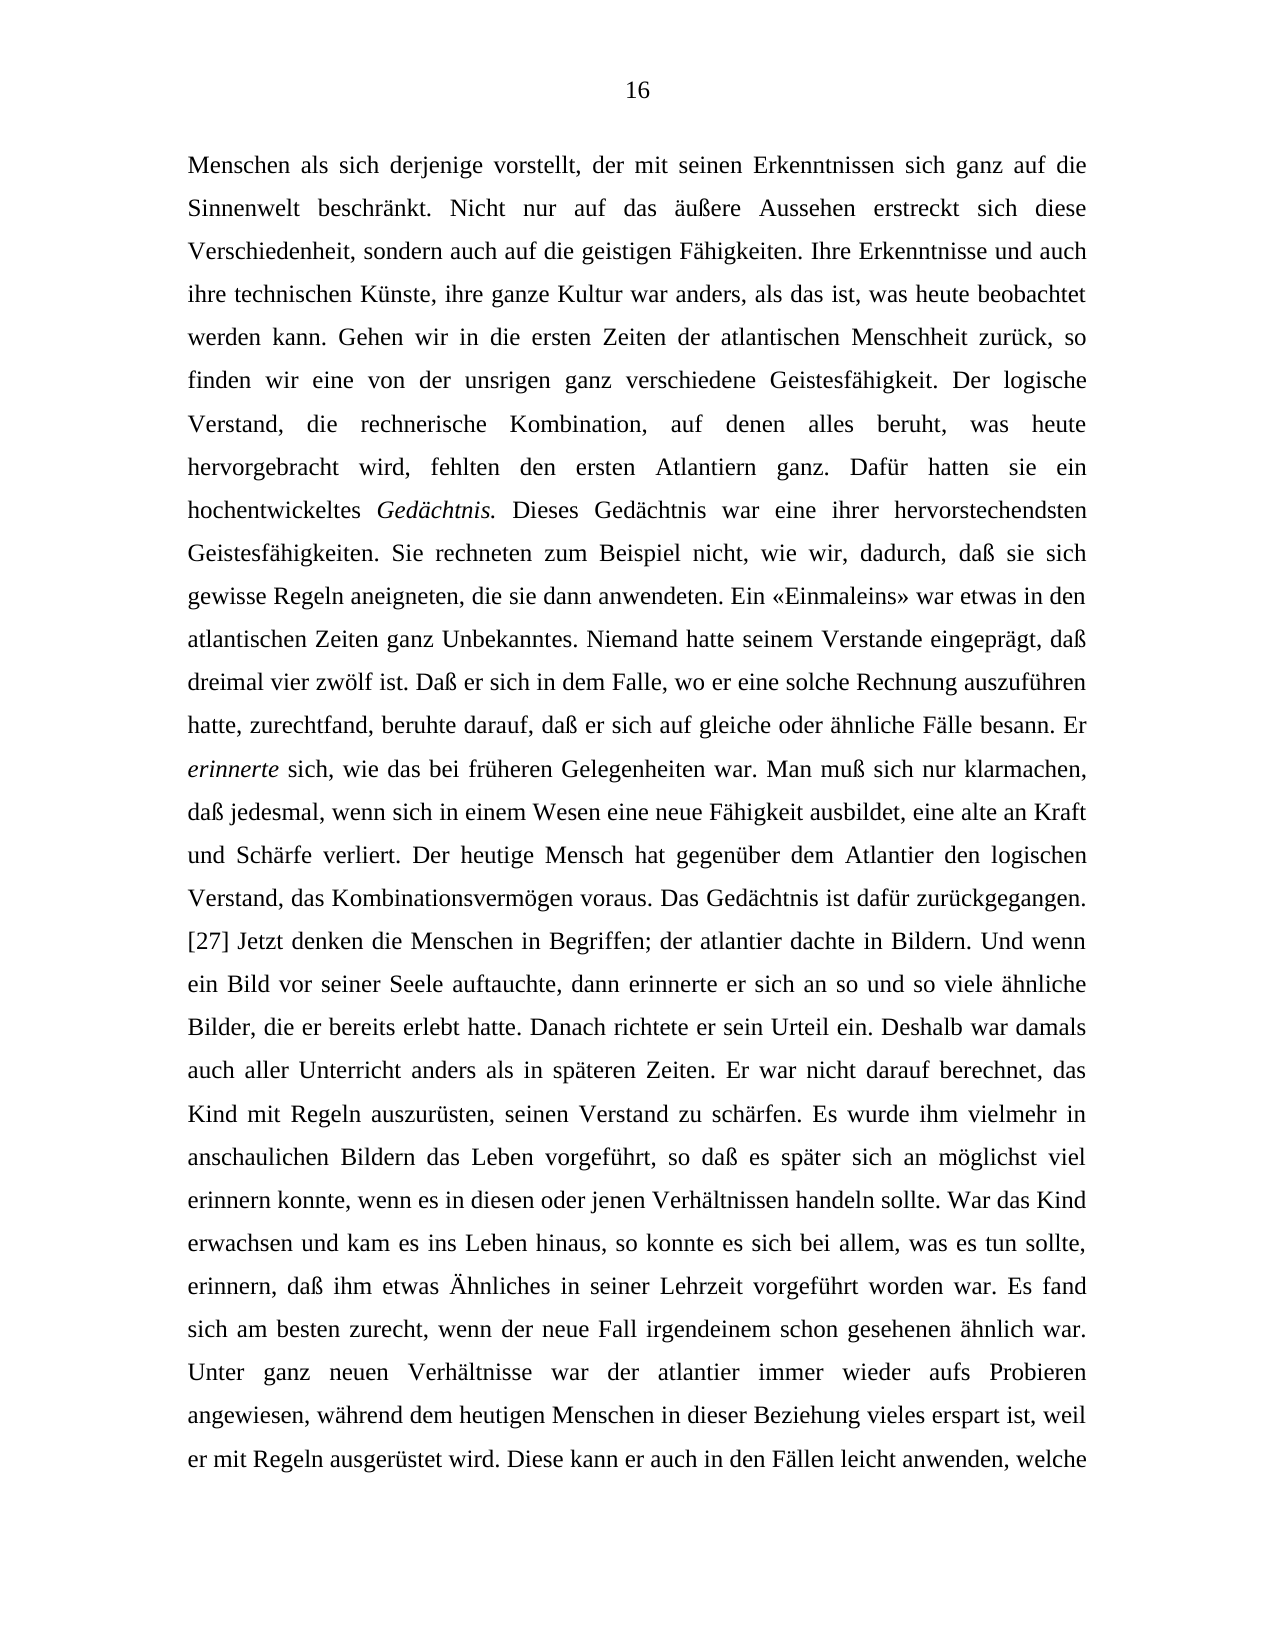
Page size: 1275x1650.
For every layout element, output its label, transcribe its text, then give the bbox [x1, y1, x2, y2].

text Menschen als sich derjenige vorstellt, der mit seinen Erkenntnissen sich ganz auf die Sinnenwelt beschränkt. Nicht nur auf das äußere Aussehen erstreckt sich diese Verschiedenheit, sondern auch auf die geistigen Fähigkeiten. Ihre Erkenntnisse und auch ihre technischen Künste, ihre ganze Kultur war anders, als das ist, was heute beobachtet werden kann. Gehen wir in die ersten Zeiten der atlantischen Menschheit zurück, so finden wir eine von der unsrigen ganz verschiedene Geistesfähigkeit. Der logische Verstand, die rechnerische Kombination, auf denen alles beruht, was heute hervorgebracht wird, fehlten den ersten Atlantiern ganz. Dafür hatten sie ein hochentwickeltes Gedächtnis. Dieses Gedächtnis war eine ihrer hervorstechendsten Geistesfähigkeiten. Sie rechneten zum Beispiel nicht, wie wir, dadurch, daß sie sich gewisse Regeln aneigneten, die sie dann anwendeten. Ein «Einmaleins» war etwas in den atlantischen Zeiten ganz Unbekanntes. Niemand hatte seinem Verstande eingeprägt, daß dreimal vier zwölf ist. Daß er sich in dem Falle, wo er eine solche Rechnung auszuführen hatte, zurechtfand, beruhte darauf, daß er sich auf gleiche oder ähnliche Fälle besann. Er erinnerte sich, wie das bei früheren Gelegenheiten war. Man muß sich nur klarmachen, daß jedesmal, wenn sich in einem Wesen eine neue Fähigkeit ausbildet, eine alte an Kraft und Schärfe verliert. Der heutige Mensch hat gegenüber dem Atlantier den logischen Verstand, das Kombinationsvermögen voraus. Das Gedächtnis ist dafür zurückgegangen. [27] Jetzt denken die Menschen in Begriffen; der atlantier dachte in Bildern. Und wenn ein Bild vor seiner Seele auftauchte, dann erinnerte er sich an so und so viele ähnliche Bilder, die er bereits erlebt hatte. Danach richtete er sein Urteil ein. Deshalb war damals auch aller Unterricht anders als in späteren Zeiten. Er war nicht darauf berechnet, das Kind mit Regeln auszurüsten, seinen Verstand zu schärfen. Es wurde ihm vielmehr in anschaulichen Bildern das Leben vorgeführt, so daß es später sich an möglichst viel erinnern konnte, wenn es in diesen oder jenen Verhältnissen handeln sollte. War das Kind erwachsen und kam es ins Leben hinaus, so konnte es sich bei allem, was es tun sollte, erinnern, daß ihm etwas Ähnliches in seiner Lehrzeit vorgeführt worden war. Es fand sich am besten zurecht, wenn der neue Fall irgendeinem schon gesehenen ähnlich war. Unter ganz neuen Verhältnisse war der atlantier immer wieder aufs Probieren angewiesen, während dem heutigen Menschen in dieser Beziehung vieles erspart ist, weil er mit Regeln ausgerüstet wird. Diese kann er auch in den Fällen leicht anwenden, welche [187, 150, 1087, 1472]
